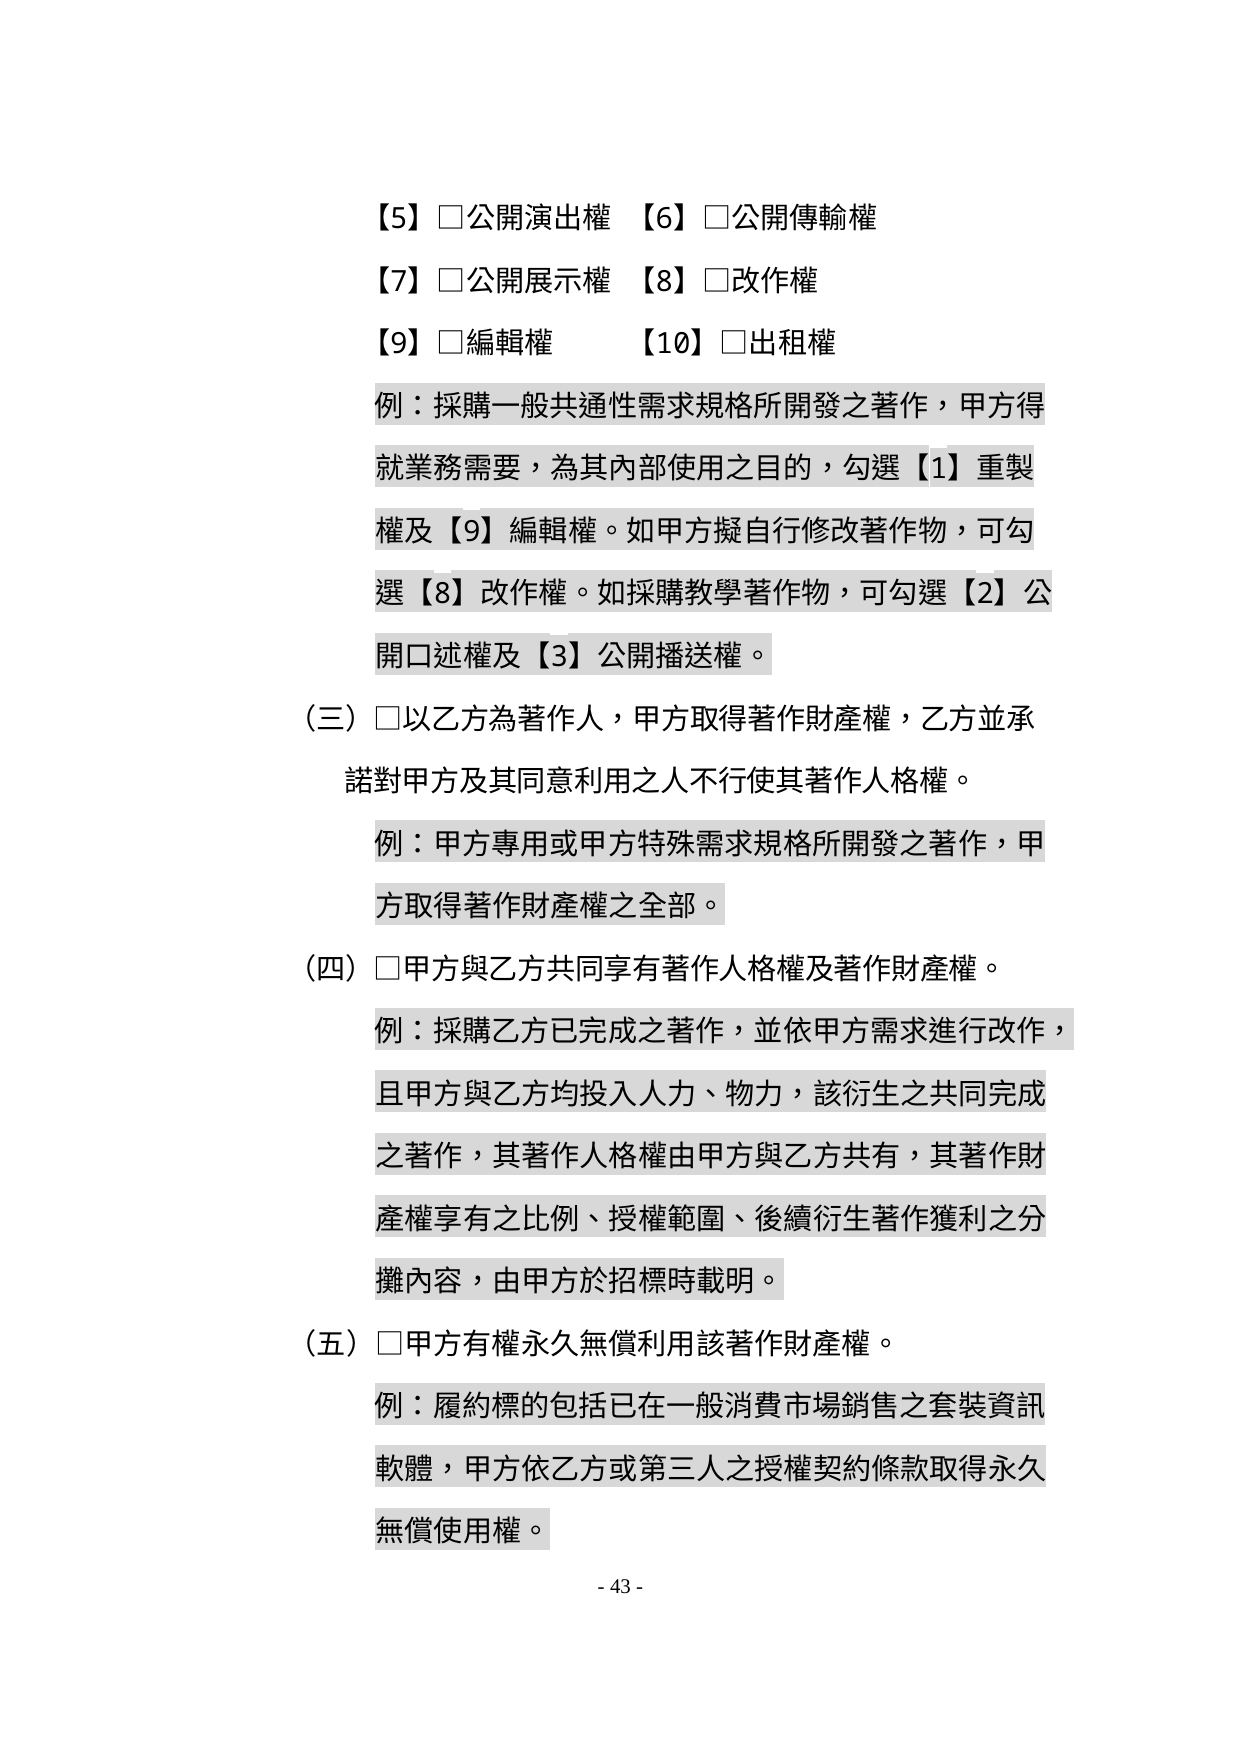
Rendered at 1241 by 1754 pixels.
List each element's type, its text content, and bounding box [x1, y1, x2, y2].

text 【9】□編輯權 【10】□出租權 [361, 300, 1053, 362]
text 例：採購一般共通性需求規格所開發之著作，甲方得就業務需要，為其內部使用之目的，勾選【1】重製權及【9】編輯權。如甲方擬自行修改著作物，可勾選【8】改作權。如採購教學著作物，可勾選【2】公開口述權及【3】公開播送權。 [374, 362, 1053, 675]
text （五）□甲方有權永久無償利用該著作財產權。 [287, 1300, 1053, 1362]
text 例：履約標的包括已在一般消費市場銷售之套裝資訊軟體，甲方依乙方或第三人之授權契約條款取得永久無償使用權。 [374, 1362, 1053, 1550]
text 【7】□公開展示權 【8】□改作權 [361, 237, 1053, 300]
text （三）□以乙方為著作人，甲方取得著作財產權，乙方並承諾對甲方及其同意利用之人不行使其著作人格權。 [287, 675, 1053, 800]
text 例：甲方專用或甲方特殊需求規格所開發之著作，甲方取得著作財產權之全部。 [374, 800, 1053, 925]
text 例：採購乙方已完成之著作，並依甲方需求進行改作，且甲方與乙方均投入人力、物力，該衍生之共同完成之著作，其著作人格權由甲方與乙方共有，其著作財產權享有之比例、授權範圍、後續衍生著作獲利之分攤內容，由甲方於招標時載明。 [374, 987, 1053, 1300]
text （四）□甲方與乙方共同享有著作人格權及著作財產權。 [287, 925, 1053, 987]
text 【5】□公開演出權 【6】□公開傳輸權 [361, 175, 1053, 237]
